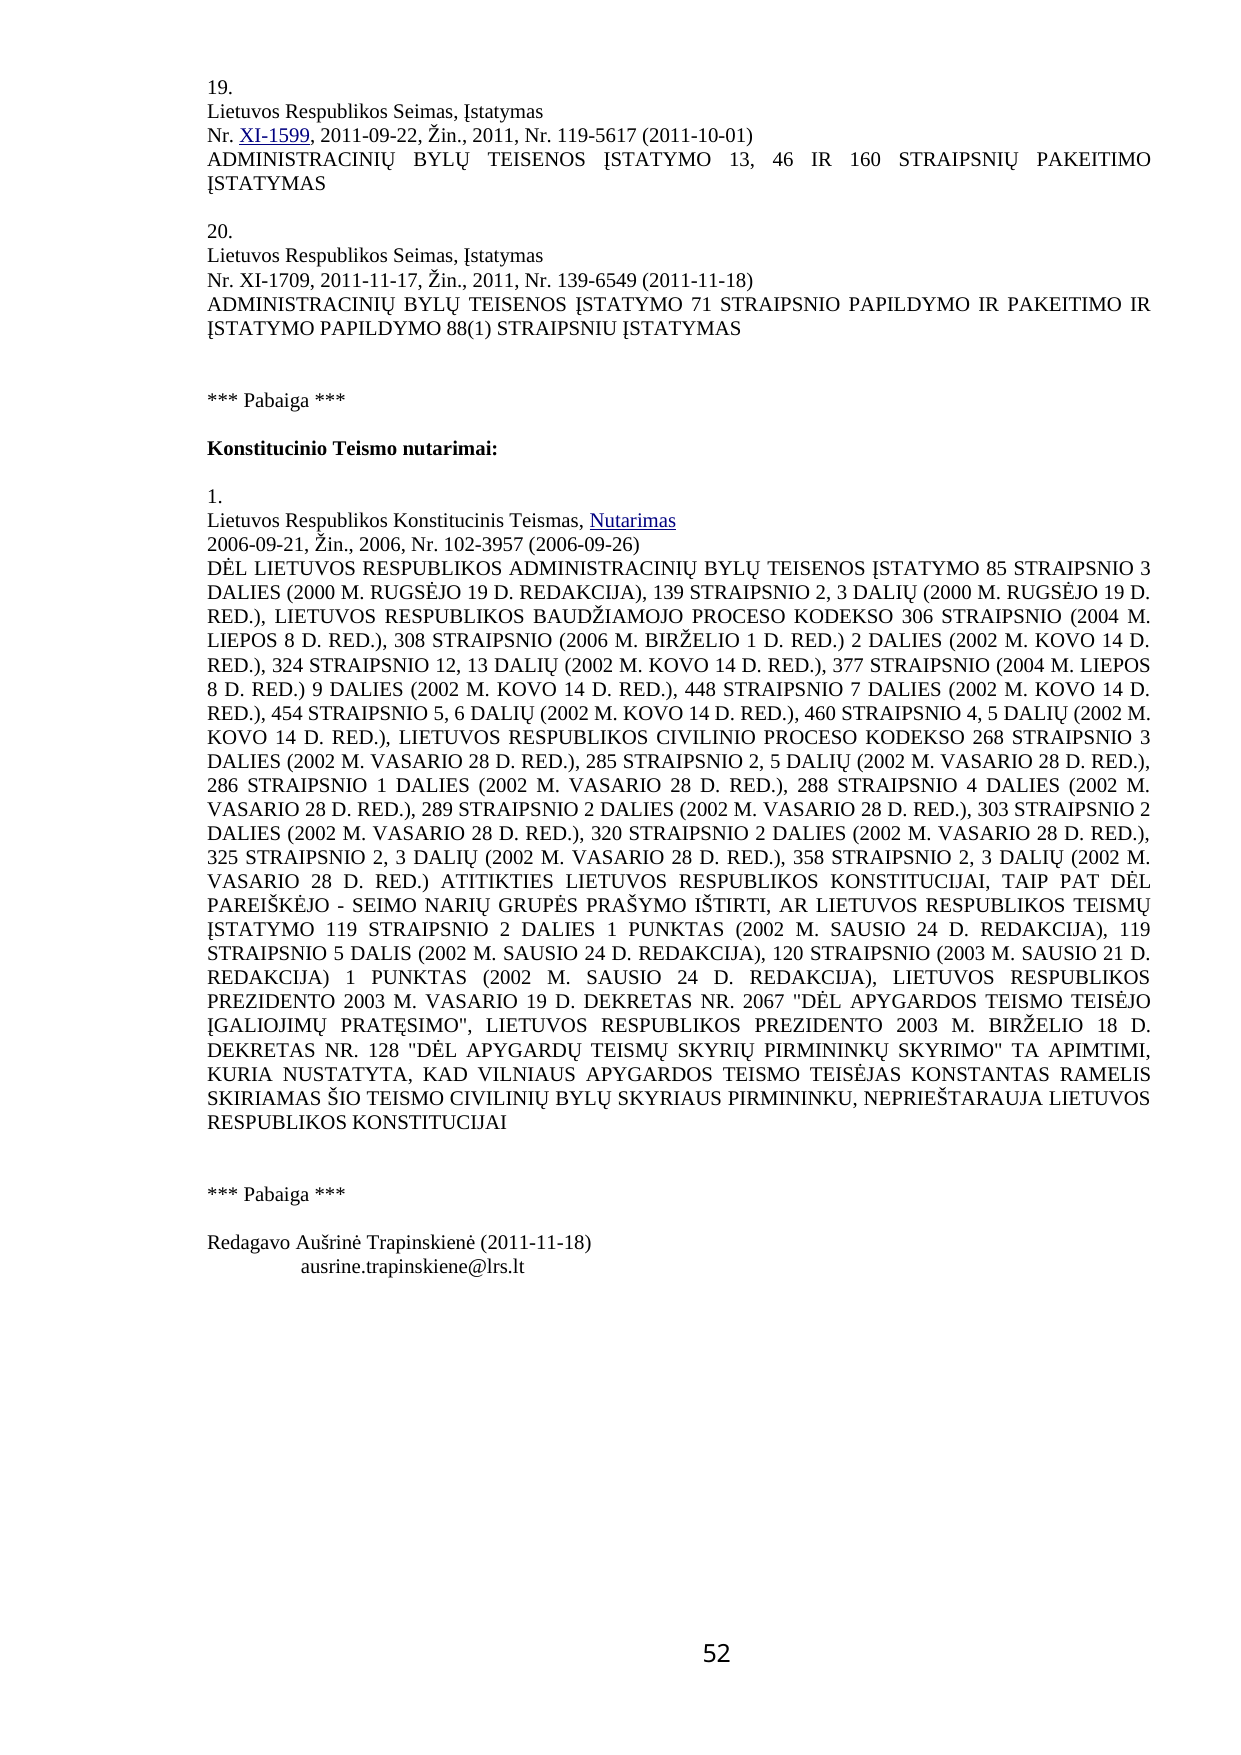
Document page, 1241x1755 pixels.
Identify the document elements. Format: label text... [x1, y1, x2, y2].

text Nr. XI-1599, 2011-09-22, Žin., 2011, Nr. 119-5617 (2011-10-01) [207, 123, 1152, 147]
text 20. [207, 219, 1152, 243]
text *** Pabaiga *** [207, 1182, 1152, 1206]
text Lietuvos Respublikos Seimas, Įstatymas [207, 243, 1152, 267]
text *** Pabaiga *** [207, 388, 1152, 412]
text DĖL LIETUVOS RESPUBLIKOS ADMINISTRACINIŲ BYLŲ TEISENOS ĮSTATYMO 85 STRAIPSNIO 3 DALIES (2000 M. RUGSĖJO 19 D. REDAKCIJA), 139 STRAIPSNIO 2, 3 DALIŲ (2000 M. RUGSĖJO 19 D. RED.), LIETUVOS RESPUBLIKOS BAUDŽIAMOJO PROCESO KODEKSO 306 STRAIPSNIO (2004 M. LIEPOS 8 D. RED.), 308 STRAIPSNIO (2006 M. BIRŽELIO 1 D. RED.) 2 DALIES (2002 M. KOVO 14 D. RED.), 324 STRAIPSNIO 12, 13 DALIŲ (2002 M. KOVO 14 D. RED.), 377 STRAIPSNIO (2004 M. LIEPOS 8 D. RED.) 9 DALIES (2002 M. KOVO 14 D. RED.), 448 STRAIPSNIO 7 DALIES (2002 M. KOVO 14 D. RED.), 454 STRAIPSNIO 5, 6 DALIŲ (2002 M. KOVO 14 D. RED.), 460 STRAIPSNIO 4, 5 DALIŲ (2002 M. KOVO 14 D. RED.), LIETUVOS RESPUBLIKOS CIVILINIO PROCESO KODEKSO 268 STRAIPSNIO 3 DALIES (2002 M. VASARIO 28 D. RED.), 285 STRAIPSNIO 2, 5 DALIŲ (2002 M. VASARIO 28 D. RED.), 286 STRAIPSNIO 1 DALIES (2002 M. VASARIO 28 D. RED.), 288 STRAIPSNIO 4 DALIES (2002 M. VASARIO 28 D. RED.), 289 STRAIPSNIO 2 DALIES (2002 M. VASARIO 28 D. RED.), 303 STRAIPSNIO 2 DALIES (2002 M. VASARIO 28 D. RED.), 320 STRAIPSNIO 2 DALIES (2002 M. VASARIO 28 D. RED.), 325 STRAIPSNIO 2, 3 DALIŲ (2002 M. VASARIO 28 D. RED.), 358 STRAIPSNIO 2, 3 DALIŲ (2002 M. VASARIO 28 D. RED.) ATITIKTIES LIETUVOS RESPUBLIKOS KONSTITUCIJAI, TAIP PAT DĖL PAREIŠKĖJO - SEIMO NARIŲ GRUPĖS PRAŠYMO IŠTIRTI, AR LIETUVOS RESPUBLIKOS TEISMŲ ĮSTATYMO 119 STRAIPSNIO 2 DALIES 1 PUNKTAS (2002 M. SAUSIO 24 D. REDAKCIJA), 119 STRAIPSNIO 5 DALIS (2002 M. SAUSIO 24 D. REDAKCIJA), 120 STRAIPSNIO (2003 M. SAUSIO 21 D. REDAKCIJA) 1 PUNKTAS (2002 M. SAUSIO 24 D. REDAKCIJA), LIETUVOS RESPUBLIKOS PREZIDENTO 2003 M. VASARIO 19 D. DEKRETAS NR. 2067 "DĖL APYGARDOS TEISMO TEISĖJO ĮGALIOJIMŲ PRATĘSIMO", LIETUVOS RESPUBLIKOS PREZIDENTO 2003 M. BIRŽELIO 18 D. DEKRETAS NR. 128 "DĖL APYGARDŲ TEISMŲ SKYRIŲ PIRMININKŲ SKYRIMO" TA APIMTIMI, KURIA NUSTATYTA, KAD VILNIAUS APYGARDOS TEISMO TEISĖJAS KONSTANTAS RAMELIS SKIRIAMAS ŠIO TEISMO CIVILINIŲ BYLŲ SKYRIAUS PIRMININKU, NEPRIEŠTARAUJA LIETUVOS RESPUBLIKOS KONSTITUCIJAI [207, 556, 1152, 1134]
text Lietuvos Respublikos Konstitucinis Teismas, Nutarimas [207, 508, 1152, 532]
text ausrine.trapinskiene@lrs.lt [207, 1254, 1152, 1278]
text 19. [207, 75, 1152, 99]
text Redagavo Aušrinė Trapinskienė (2011-11-18) [207, 1230, 1152, 1254]
text ADMINISTRACINIŲ BYLŲ TEISENOS ĮSTATYMO 71 STRAIPSNIO PAPILDYMO IR PAKEITIMO IR ĮSTATYMO PAPILDYMO 88(1) STRAIPSNIU ĮSTATYMAS [207, 292, 1152, 340]
text 2006-09-21, Žin., 2006, Nr. 102-3957 (2006-09-26) [207, 532, 1152, 556]
text Konstitucinio Teismo nutarimai: [207, 436, 1152, 460]
text Lietuvos Respublikos Seimas, Įstatymas [207, 99, 1152, 123]
text Nr. XI-1709, 2011-11-17, Žin., 2011, Nr. 139-6549 (2011-11-18) [207, 267, 1152, 292]
text ADMINISTRACINIŲ BYLŲ TEISENOS ĮSTATYMO 13, 46 IR 160 STRAIPSNIŲ PAKEITIMO ĮSTATYMAS [207, 147, 1152, 195]
text 1. [207, 484, 1152, 508]
